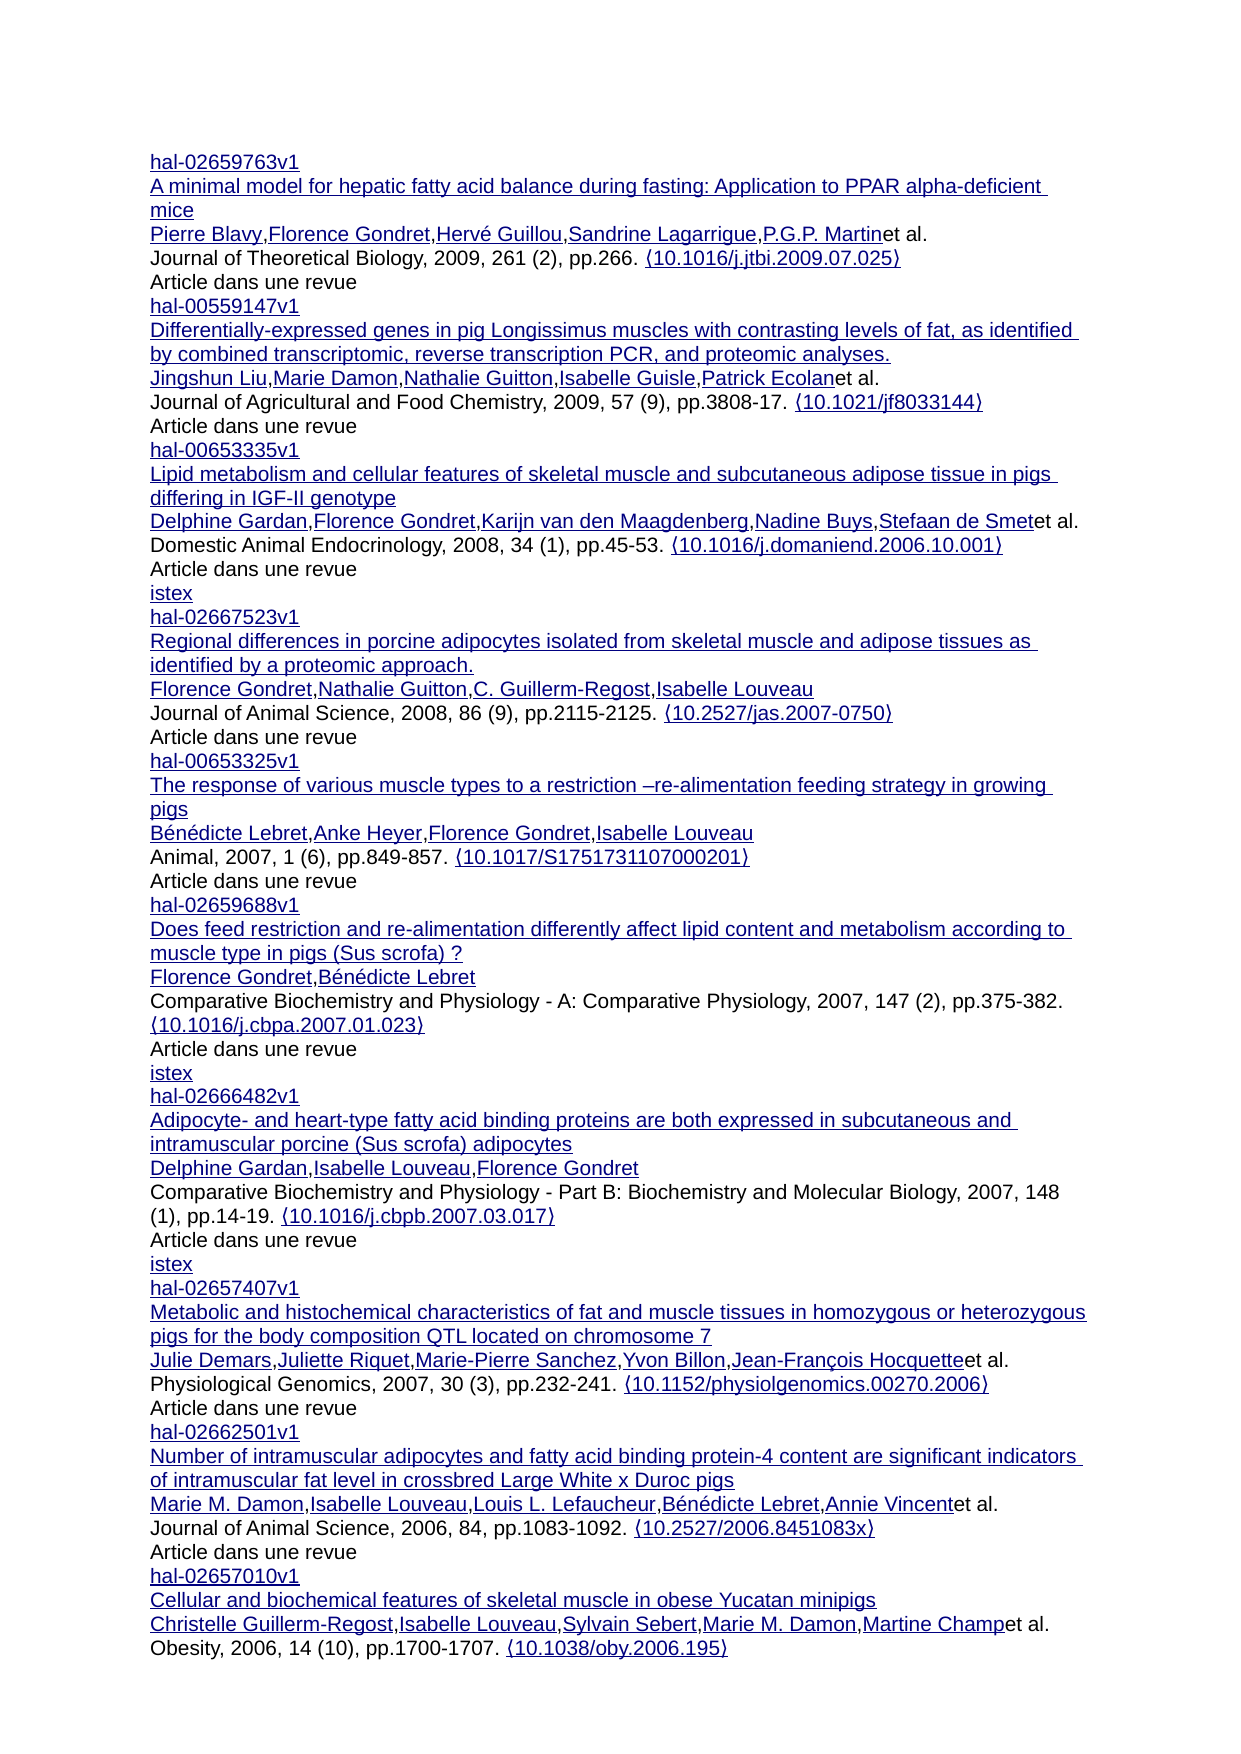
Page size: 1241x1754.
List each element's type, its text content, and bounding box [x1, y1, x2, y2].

table_cell Regional differences in porcine adipocytes isolated from skeletal muscle and adipose tissues as identified by a proteomic approach. Florence Gondret,Nathalie Guitton,C. Guillerm-Regost,Isabelle Louveau Journal of Animal Science, 2008, 86 (9), pp.2115-2125. ⟨10.2527/jas.2007-0750⟩ Article dans une revue hal-00653325v1 [150, 629, 1090, 773]
table_cell Differentially-expressed genes in pig Longissimus muscles with contrasting levels of fat, as identified by combined transcriptomic, reverse transcription PCR, and proteomic analyses. Jingshun Liu,Marie Damon,Nathalie Guitton,Isabelle Guisle,Patrick Ecolanet al. Journal of Agricultural and Food Chemistry, 2009, 57 (9), pp.3808-17. ⟨10.1021/jf8033144⟩ Article dans une revue hal-00653335v1 [150, 318, 1090, 461]
table_cell Does feed restriction and re-alimentation differently affect lipid content and metabolism according to muscle type in pigs (Sus scrofa) ? Florence Gondret,Bénédicte Lebret Comparative Biochemistry and Physiology - A: Comparative Physiology, 2007, 147 (2), pp.375-382. ⟨10.1016/j.cbpa.2007.01.023⟩ Article dans une revue istex hal-02666482v1 [150, 917, 1090, 1108]
table_cell A minimal model for hepatic fatty acid balance during fasting: Application to PPAR alpha-deficient mice Pierre Blavy,Florence Gondret,Hervé Guillou,Sandrine Lagarrigue,P.G.P. Martinet al. Journal of Theoretical Biology, 2009, 261 (2), pp.266. ⟨10.1016/j.jtbi.2009.07.025⟩ Article dans une revue hal-00559147v1 [150, 174, 1090, 318]
table_cell hal-02659763v1 [150, 150, 1090, 174]
table_cell Lipid metabolism and cellular features of skeletal muscle and subcutaneous adipose tissue in pigs differing in IGF-II genotype Delphine Gardan,Florence Gondret,Karijn van den Maagdenberg,Nadine Buys,Stefaan de Smetet al. Domestic Animal Endocrinology, 2008, 34 (1), pp.45-53. ⟨10.1016/j.domaniend.2006.10.001⟩ Article dans une revue istex hal-02667523v1 [150, 461, 1090, 629]
table_cell Number of intramuscular adipocytes and fatty acid binding protein-4 content are significant indicators of intramuscular fat level in crossbred Large White x Duroc pigs Marie M. Damon,Isabelle Louveau,Louis L. Lefaucheur,Bénédicte Lebret,Annie Vincentet al. Journal of Animal Science, 2006, 84, pp.1083-1092. ⟨10.2527/2006.8451083x⟩ Article dans une revue hal-02657010v1 [150, 1444, 1090, 1587]
table_cell Adipocyte- and heart-type fatty acid binding proteins are both expressed in subcutaneous and intramuscular porcine (Sus scrofa) adipocytes Delphine Gardan,Isabelle Louveau,Florence Gondret Comparative Biochemistry and Physiology - Part B: Biochemistry and Molecular Biology, 2007, 148 (1), pp.14-19. ⟨10.1016/j.cbpb.2007.03.017⟩ Article dans une revue istex hal-02657407v1 [150, 1108, 1090, 1300]
table_cell The response of various muscle types to a restriction –re-alimentation feeding strategy in growing pigs Bénédicte Lebret,Anke Heyer,Florence Gondret,Isabelle Louveau Animal, 2007, 1 (6), pp.849-857. ⟨10.1017/S1751731107000201⟩ Article dans une revue hal-02659688v1 [150, 773, 1090, 917]
table_cell Cellular and biochemical features of skeletal muscle in obese Yucatan minipigs Christelle Guillerm-Regost,Isabelle Louveau,Sylvain Sebert,Marie M. Damon,Martine Champet al. Obesity, 2006, 14 (10), pp.1700-1707. ⟨10.1038/oby.2006.195⟩ [150, 1588, 1090, 1659]
table_cell Metabolic and histochemical characteristics of fat and muscle tissues in homozygous or heterozygous pigs for the body composition QTL located on chromosome 7 Julie Demars,Juliette Riquet,Marie-Pierre Sanchez,Yvon Billon,Jean-François Hocquetteet al. Physiological Genomics, 2007, 30 (3), pp.232-241. ⟨10.1152/physiolgenomics.00270.2006⟩ Article dans une revue hal-02662501v1 [150, 1300, 1090, 1444]
